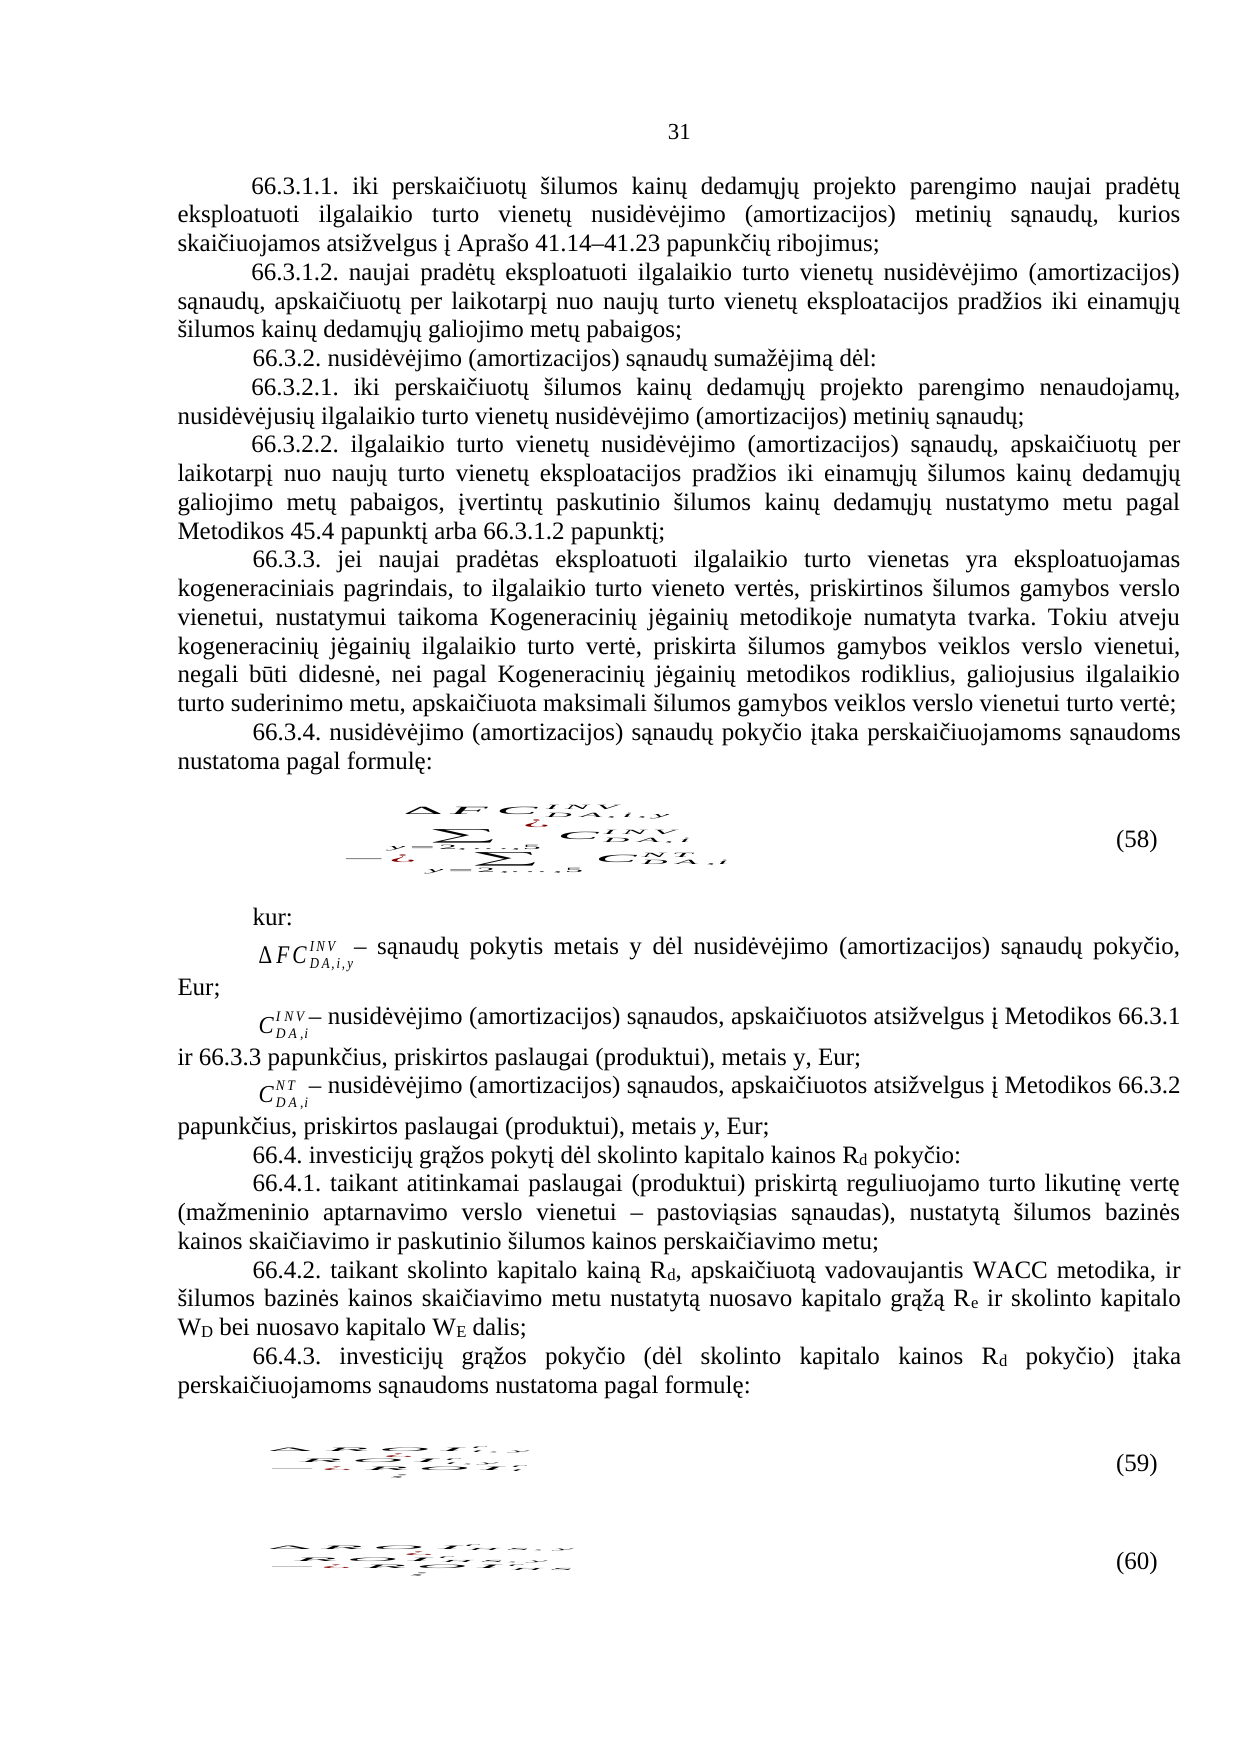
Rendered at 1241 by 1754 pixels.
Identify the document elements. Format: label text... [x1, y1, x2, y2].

text 66.4. investicijų grąžos pokytį dėl skolinto kapitalo kainos Rd pokyčio: [177, 1140, 1181, 1168]
text 66.4.1. taikant atitinkamai paslaugai (produktui) priskirtą reguliuojamo turto likutinę vertę (mažmeninio aptarnavimo verslo vienetui – pastoviąsias sąnaudas), nustatytą šilumos bazinės kainos skaičiavimo ir paskutinio šilumos kainos perskaičiavimo metu; [177, 1168, 1181, 1255]
text – sąnaudų pokytis metais y dėl nusidėvėjimo (amortizacijos) sąnaudų pokyčio, Eur; [177, 931, 1181, 1001]
text 66.4.2. taikant skolinto kapitalo kainą Rd, apskaičiuotą vadovaujantis WACC metodika, ir šilumos bazinės kainos skaičiavimo metu nustatytą nuosavo kapitalo grąžą Re ir skolinto kapitalo WD bei nuosavo kapitalo WE dalis; [177, 1255, 1181, 1341]
text 66.3.4. nusidėvėjimo (amortizacijos) sąnaudų pokyčio įtaka perskaičiuojamoms sąnaudoms nustatoma pagal formulę: [177, 717, 1181, 774]
text 66.4.3. investicijų grąžos pokyčio (dėl skolinto kapitalo kainos Rd pokyčio) įtaka perskaičiuojamoms sąnaudoms nustatoma pagal formulę: [177, 1341, 1181, 1398]
table_header [177, 803, 253, 874]
table_header (58) [1092, 803, 1181, 874]
table_header [253, 1526, 1092, 1595]
table_header [177, 1427, 253, 1497]
text 66.3.3. jei naujai pradėtas eksploatuoti ilgalaikio turto vienetas yra eksploatuojamas kogeneraciniais pagrindais, to ilgalaikio turto vieneto vertės, priskirtinos šilumos gamybos verslo vienetui, nustatymui taikoma Kogeneracinių jėgainių metodikoje numatyta tvarka. Tokiu atveju kogeneracinių jėgainių ilgalaikio turto vertė, priskirta šilumos gamybos veiklos verslo vienetui, negali būti didesnė, nei pagal Kogeneracinių jėgainių metodikos rodiklius, galiojusius ilgalaikio turto suderinimo metu, apskaičiuota maksimali šilumos gamybos veiklos verslo vienetui turto vertė; [177, 544, 1181, 717]
text 66.3.2. nusidėvėjimo (amortizacijos) sąnaudų sumažėjimą dėl: [177, 343, 1181, 372]
text 66.3.1.1. iki perskaičiuotų šilumos kainų dedamųjų projekto parengimo naujai pradėtų eksploatuoti ilgalaikio turto vienetų nusidėvėjimo (amortizacijos) metinių sąnaudų, kurios skaičiuojamos atsižvelgus į Aprašo 41.14–41.23 papunkčių ribojimus; [177, 171, 1181, 257]
table_header (59) [1092, 1427, 1181, 1497]
text – nusidėvėjimo (amortizacijos) sąnaudos, apskaičiuotos atsižvelgus į Metodikos 66.3.1 ir 66.3.3 papunkčius, priskirtos paslaugai (produktui), metais y, Eur; [177, 1001, 1181, 1071]
text – nusidėvėjimo (amortizacijos) sąnaudos, apskaičiuotos atsižvelgus į Metodikos 66.3.2 papunkčius, priskirtos paslaugai (produktui), metais y, Eur; [177, 1071, 1181, 1140]
text 66.3.2.1. iki perskaičiuotų šilumos kainų dedamųjų projekto parengimo nenaudojamų, nusidėvėjusių ilgalaikio turto vienetų nusidėvėjimo (amortizacijos) metinių sąnaudų; [177, 372, 1181, 429]
table_header [253, 803, 1092, 874]
table_header [177, 1526, 253, 1595]
table_header [253, 1427, 1092, 1497]
text kur: [177, 902, 1181, 931]
text 66.3.2.2. ilgalaikio turto vienetų nusidėvėjimo (amortizacijos) sąnaudų, apskaičiuotų per laikotarpį nuo naujų turto vienetų eksploatacijos pradžios iki einamųjų šilumos kainų dedamųjų galiojimo metų pabaigos, įvertintų paskutinio šilumos kainų dedamųjų nustatymo metu pagal Metodikos 45.4 papunktį arba 66.3.1.2 papunktį; [177, 429, 1181, 544]
table_header (60) [1092, 1526, 1181, 1595]
text 66.3.1.2. naujai pradėtų eksploatuoti ilgalaikio turto vienetų nusidėvėjimo (amortizacijos) sąnaudų, apskaičiuotų per laikotarpį nuo naujų turto vienetų eksploatacijos pradžios iki einamųjų šilumos kainų dedamųjų galiojimo metų pabaigos; [177, 257, 1181, 343]
